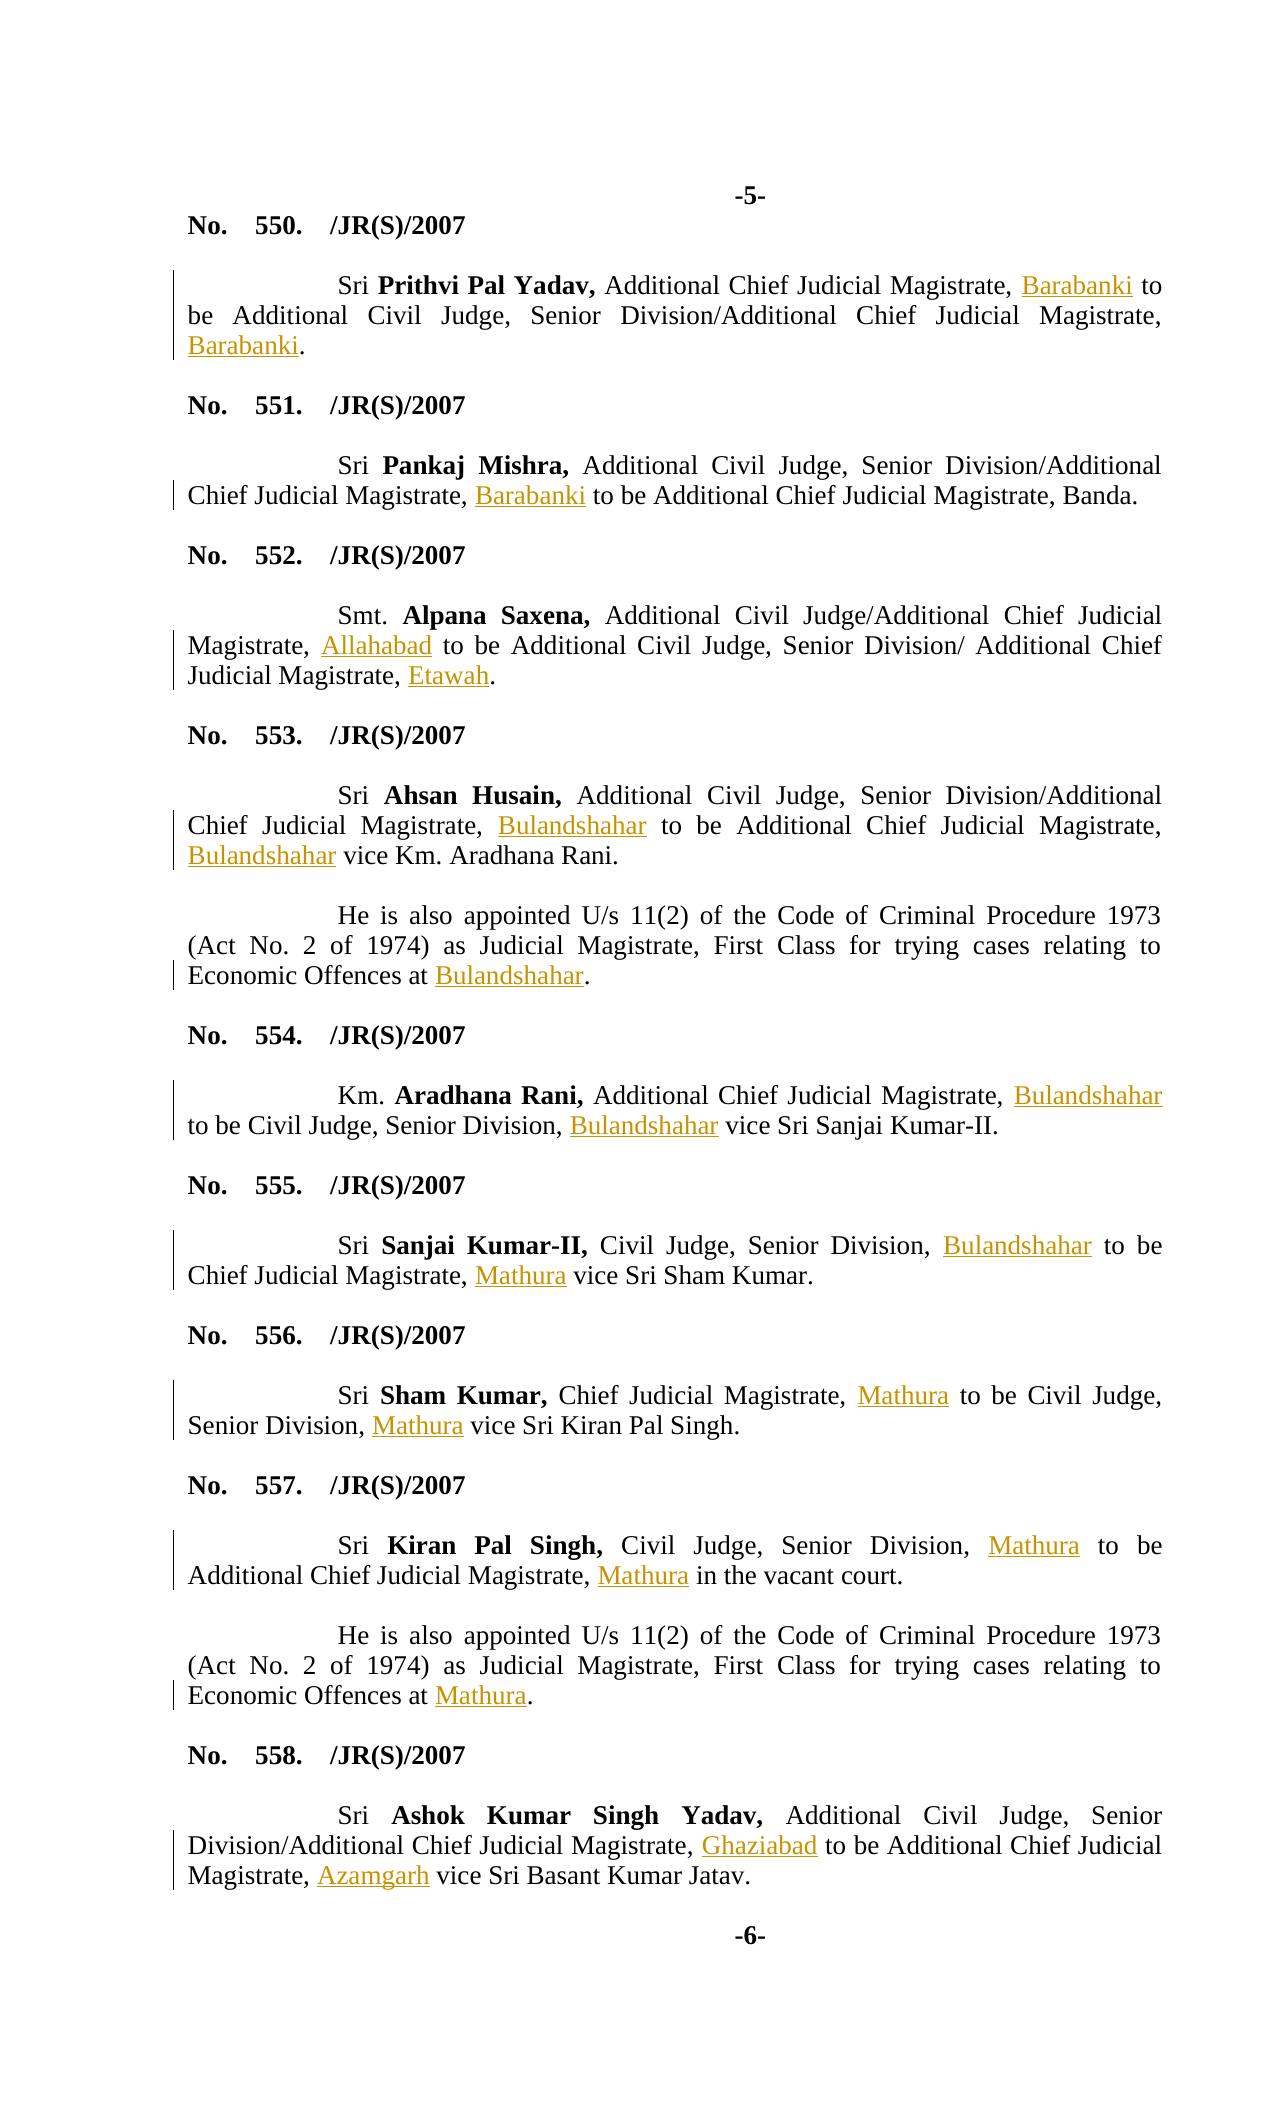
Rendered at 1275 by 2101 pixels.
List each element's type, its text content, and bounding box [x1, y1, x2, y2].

table_header [244, 390, 319, 420]
table_header /JR(S)/2007 [319, 1020, 477, 1050]
text Sri Sanjai Kumar-II, Civil Judge, Senior Division, Bulandshahar to be Chief Judicial Magistrate, Mathura vice Sri Sham Kumar. [187, 1230, 1162, 1290]
table_header /JR(S)/2007 [319, 1170, 477, 1200]
table_header No. [176, 390, 244, 420]
table_header No. [176, 540, 244, 570]
text Sri Pankaj Mishra, Additional Civil Judge, Senior Division/Additional Chief Judicial Magistrate, Barabanki to be Additional Chief Judicial Magistrate, Banda. [187, 450, 1162, 510]
table_header No. [176, 720, 244, 750]
table_header No. [176, 210, 244, 240]
table_header No. [176, 1320, 244, 1350]
table_header /JR(S)/2007 [319, 1320, 477, 1350]
text He is also appointed U/s 11(2) of the Code of Criminal Procedure 1973 (Act No. 2 of 1974) as Judicial Magistrate, First Class for trying cases relating to Economic Offences at Bulandshahar. [187, 900, 1162, 990]
text Km. Aradhana Rani, Additional Chief Judicial Magistrate, Bulandshahar to be Civil Judge, Senior Division, Bulandshahar vice Sri Sanjai Kumar-II. [187, 1080, 1162, 1140]
table_header No. [176, 1170, 244, 1200]
text Sri Ahsan Husain, Additional Civil Judge, Senior Division/Additional Chief Judicial Magistrate, Bulandshahar to be Additional Chief Judicial Magistrate, Bulandshahar vice Km. Aradhana Rani. [187, 780, 1162, 870]
table_header [244, 1170, 319, 1200]
table_header [244, 1470, 319, 1500]
text Sri Kiran Pal Singh, Civil Judge, Senior Division, Mathura to be Additional Chief Judicial Magistrate, Mathura in the vacant court. [187, 1530, 1162, 1590]
table_header No. [176, 1020, 244, 1050]
table_header [244, 1020, 319, 1050]
table_header /JR(S)/2007 [319, 210, 477, 240]
table_header [244, 1320, 319, 1350]
text -6- [187, 1920, 1162, 1950]
table_header [244, 1740, 319, 1770]
table_header /JR(S)/2007 [319, 390, 477, 420]
table_header /JR(S)/2007 [319, 720, 477, 750]
text Sri Prithvi Pal Yadav, Additional Chief Judicial Magistrate, Barabanki to be Additional Civil Judge, Senior Division/Additional Chief Judicial Magistrate, Barabanki. [187, 270, 1162, 360]
table_header [244, 720, 319, 750]
table_header No. [176, 1470, 244, 1500]
table_header /JR(S)/2007 [319, 1740, 477, 1770]
text -5- [187, 180, 1162, 210]
table_header No. [176, 1740, 244, 1770]
text He is also appointed U/s 11(2) of the Code of Criminal Procedure 1973 (Act No. 2 of 1974) as Judicial Magistrate, First Class for trying cases relating to Economic Offences at Mathura. [187, 1620, 1162, 1710]
text Sri Ashok Kumar Singh Yadav, Additional Civil Judge, Senior Division/Additional Chief Judicial Magistrate, Ghaziabad to be Additional Chief Judicial Magistrate, Azamgarh vice Sri Basant Kumar Jatav. [187, 1800, 1162, 1890]
table_header [244, 210, 319, 240]
text Smt. Alpana Saxena, Additional Civil Judge/Additional Chief Judicial Magistrate, Allahabad to be Additional Civil Judge, Senior Division/ Additional Chief Judicial Magistrate, Etawah. [187, 600, 1162, 690]
table_header /JR(S)/2007 [319, 1470, 477, 1500]
table_header [244, 540, 319, 570]
table_header /JR(S)/2007 [319, 540, 477, 570]
text Sri Sham Kumar, Chief Judicial Magistrate, Mathura to be Civil Judge, Senior Division, Mathura vice Sri Kiran Pal Singh. [187, 1380, 1162, 1440]
